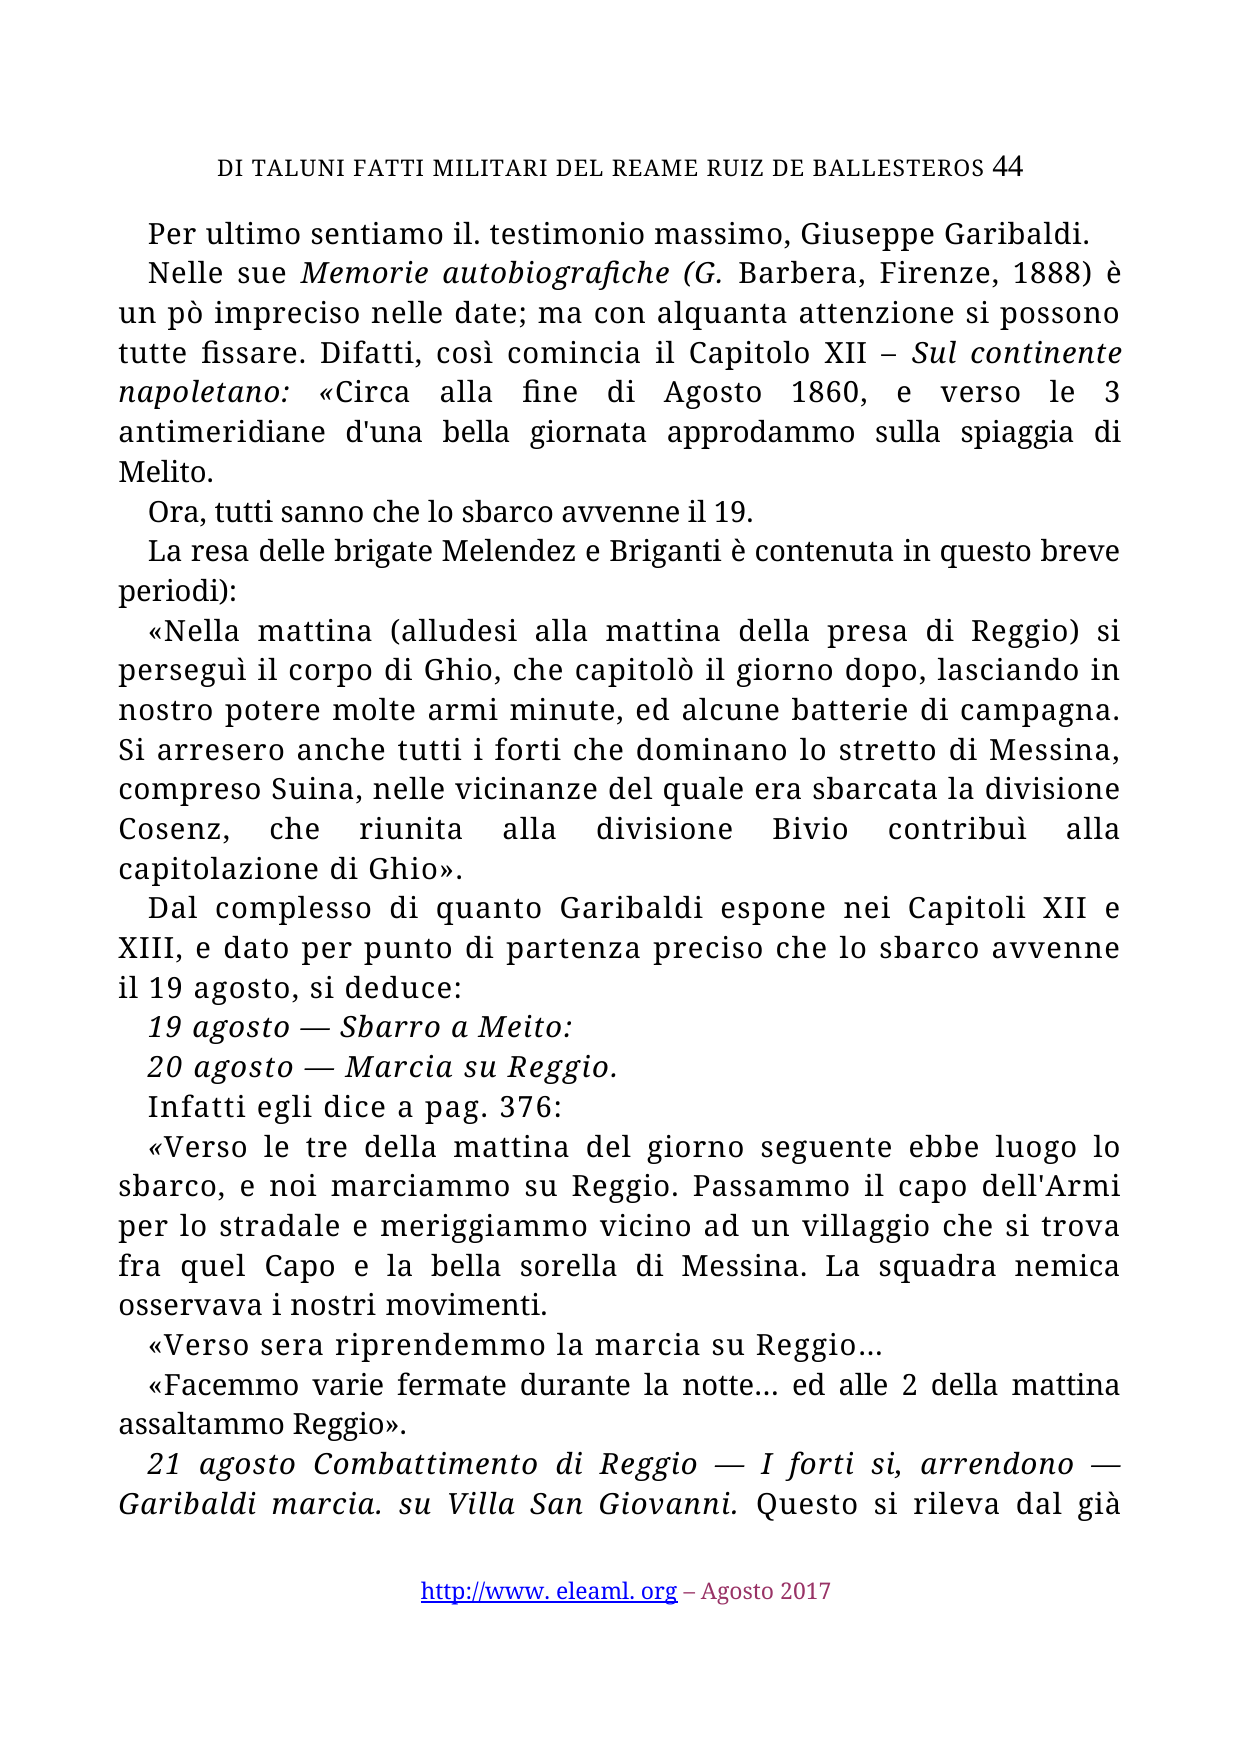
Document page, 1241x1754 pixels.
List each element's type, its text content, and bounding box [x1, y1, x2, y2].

text Ora, tutti sanno che lo sbarco avvenne il 19. [118, 491, 1122, 531]
text «Verso le tre della mattina del giorno seguente ebbe luogo lo sbarco, e noi marciammo su Reggio. Passammo il capo dell'Armi per lo stradale e meriggiammo vicino ad un villaggio che si trova fra quel Capo e la bella sorella di Messina. La squadra nemica osservava i nostri movimenti. [118, 1126, 1122, 1324]
text Nelle sue Memorie autobiografiche (G. Barbera, Firenze, 1888) è un pò impreciso nelle date; ma con alquanta attenzione si possono tutte fissare. Difatti, così comincia il Capitolo XII – Sul continente napoletano: «Circa alla fine di Agosto 1860, e verso le 3 antimeridiane d'una bella giornata approdammo sulla spiaggia di Melito. [118, 253, 1122, 491]
text «Nella mattina (alludesi alla mattina della presa di Reggio) si perseguì il corpo di Ghio, che capitolò il giorno dopo, lasciando in nostro potere molte armi minute, ed alcune batterie di campagna. Si arresero anche tutti i forti che dominano lo stretto di Messina, compreso Suina, nelle vicinanze del quale era sbarcata la divisione Cosenz, che riunita alla divisione Bivio contribuì alla capitolazione di Ghio». [118, 610, 1122, 888]
text Per ultimo sentiamo il. testimonio massimo, Giuseppe Garibaldi. [118, 213, 1122, 253]
text 20 agosto — Marcia su Reggio. [118, 1046, 1122, 1086]
text La resa delle brigate Melendez e Briganti è contenuta in questo breve periodi): [118, 531, 1122, 610]
text 19 agosto — Sbarro a Meito: [118, 1007, 1122, 1046]
text 21 agosto Combattimento di Reggio — I forti si, arrendono — Garibaldi marcia. su Villa San Giovanni. Questo si rileva dal già [118, 1443, 1122, 1523]
text Dal complesso di quanto Garibaldi espone nei Capitoli XII e XIII, e dato per punto di partenza preciso che lo sbarco avvenne il 19 agosto, si deduce: [118, 888, 1122, 1007]
text «Verso sera riprendemmo la marcia su Reggio… [118, 1324, 1122, 1364]
text «Facemmo varie fermate durante la notte… ed alle 2 della mattina assaltammo Reggio». [118, 1364, 1122, 1443]
text Infatti egli dice a pag. 376: [118, 1086, 1122, 1126]
